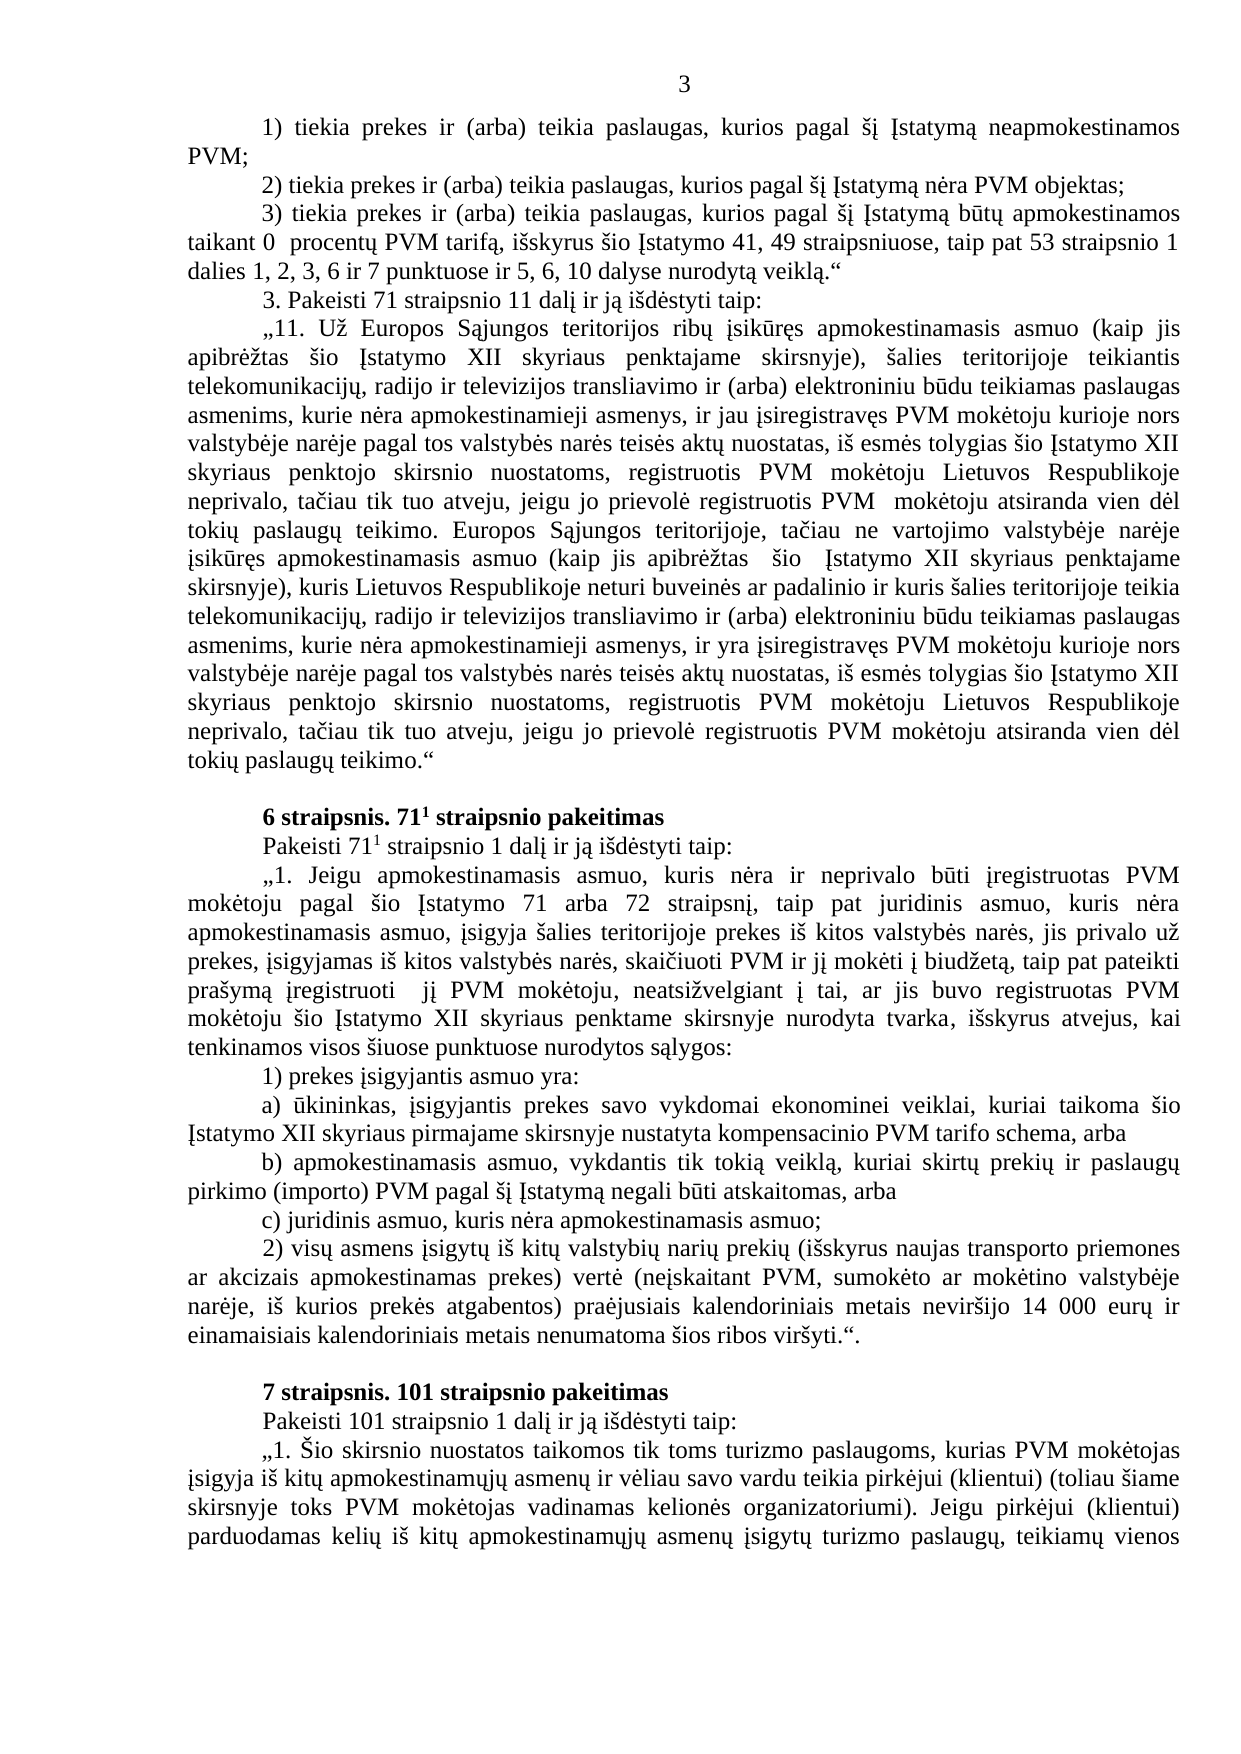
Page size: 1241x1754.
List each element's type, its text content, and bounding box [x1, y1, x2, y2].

text 6 straipsnis. 711 straipsnio pakeitimas [187, 802, 1181, 831]
text c) juridinis asmuo, kuris nėra apmokestinamasis asmuo; [187, 1205, 1181, 1233]
text „1. Jeigu apmokestinamasis asmuo, kuris nėra ir neprivalo būti įregistruotas PVM mokėtoju pagal šio Įstatymo 71 arba 72 straipsnį, taip pat juridinis asmuo, kuris nėra apmokestinamasis asmuo, įsigyja šalies teritorijoje prekes iš kitos valstybės narės, jis privalo už prekes, įsigyjamas iš kitos valstybės narės, skaičiuoti PVM ir jį mokėti į biudžetą, taip pat pateikti prašymą įregistruoti jį PVM mokėtoju, neatsižvelgiant į tai, ar jis buvo registruotas PVM mokėtoju šio Įstatymo XII skyriaus penktame skirsnyje nurodyta tvarka, išskyrus atvejus, kai tenkinamos visos šiuose punktuose nurodytos sąlygos: [187, 860, 1181, 1061]
text „11. Už Europos Sąjungos teritorijos ribų įsikūręs apmokestinamasis asmuo (kaip jis apibrėžtas šio Įstatymo XII skyriaus penktajame skirsnyje), šalies teritorijoje teikiantis telekomunikacijų, radijo ir televizijos transliavimo ir (arba) elektroniniu būdu teikiamas paslaugas asmenims, kurie nėra apmokestinamieji asmenys, ir jau įsiregistravęs PVM mokėtoju kurioje nors valstybėje narėje pagal tos valstybės narės teisės aktų nuostatas, iš esmės tolygias šio Įstatymo XII skyriaus penktojo skirsnio nuostatoms, registruotis PVM mokėtoju Lietuvos Respublikoje neprivalo, tačiau tik tuo atveju, jeigu jo prievolė registruotis PVM mokėtoju atsiranda vien dėl tokių paslaugų teikimo. Europos Sąjungos teritorijoje, tačiau ne vartojimo valstybėje narėje įsikūręs apmokestinamasis asmuo (kaip jis apibrėžtas šio Įstatymo XII skyriaus penktajame skirsnyje), kuris Lietuvos Respublikoje neturi buveinės ar padalinio ir kuris šalies teritorijoje teikia telekomunikacijų, radijo ir televizijos transliavimo ir (arba) elektroniniu būdu teikiamas paslaugas asmenims, kurie nėra apmokestinamieji asmenys, ir yra įsiregistravęs PVM mokėtoju kurioje nors valstybėje narėje pagal tos valstybės narės teisės aktų nuostatas, iš esmės tolygias šio Įstatymo XII skyriaus penktojo skirsnio nuostatoms, registruotis PVM mokėtoju Lietuvos Respublikoje neprivalo, tačiau tik tuo atveju, jeigu jo prievolė registruotis PVM mokėtoju atsiranda vien dėl tokių paslaugų teikimo.“ [187, 313, 1181, 773]
text 1) tiekia prekes ir (arba) teikia paslaugas, kurios pagal šį Įstatymą neapmokestinamos PVM; [187, 112, 1181, 170]
text Pakeisti 101 straipsnio 1 dalį ir ją išdėstyti taip: [187, 1406, 1181, 1435]
text b) apmokestinamasis asmuo, vykdantis tik tokią veiklą, kuriai skirtų prekių ir paslaugų pirkimo (importo) PVM pagal šį Įstatymą negali būti atskaitomas, arba [187, 1147, 1181, 1205]
text 7 straipsnis. 101 straipsnio pakeitimas [187, 1377, 1181, 1406]
text 2) tiekia prekes ir (arba) teikia paslaugas, kurios pagal šį Įstatymą nėra PVM objektas; [187, 170, 1181, 198]
text 3) tiekia prekes ir (arba) teikia paslaugas, kurios pagal šį Įstatymą būtų apmokestinamos taikant 0 procentų PVM tarifą, išskyrus šio Įstatymo 41, 49 straipsniuose, taip pat 53 straipsnio 1 dalies 1, 2, 3, 6 ir 7 punktuose ir 5, 6, 10 dalyse nurodytą veiklą.“ [187, 198, 1181, 285]
text 2) visų asmens įsigytų iš kitų valstybių narių prekių (išskyrus naujas transporto priemones ar akcizais apmokestinamas prekes) vertė (neįskaitant PVM, sumokėto ar mokėtino valstybėje narėje, iš kurios prekės atgabentos) praėjusiais kalendoriniais metais neviršijo 14 000 eurų ir einamaisiais kalendoriniais metais nenumatoma šios ribos viršyti.“. [187, 1233, 1181, 1348]
text „1. Šio skirsnio nuostatos taikomos tik toms turizmo paslaugoms, kurias PVM mokėtojas įsigyja iš kitų apmokestinamųjų asmenų ir vėliau savo vardu teikia pirkėjui (klientui) (toliau šiame skirsnyje toks PVM mokėtojas vadinamas kelionės organizatoriumi). Jeigu pirkėjui (klientui) parduodamas kelių iš kitų apmokestinamųjų asmenų įsigytų turizmo paslaugų, teikiamų vienos [187, 1435, 1181, 1550]
text 3. Pakeisti 71 straipsnio 11 dalį ir ją išdėstyti taip: [187, 285, 1181, 313]
text 1) prekes įsigyjantis asmuo yra: [187, 1061, 1181, 1090]
text a) ūkininkas, įsigyjantis prekes savo vykdomai ekonominei veiklai, kuriai taikoma šio Įstatymo XII skyriaus pirmajame skirsnyje nustatyta kompensacinio PVM tarifo schema, arba [187, 1090, 1181, 1147]
text Pakeisti 711 straipsnio 1 dalį ir ją išdėstyti taip: [187, 831, 1181, 860]
